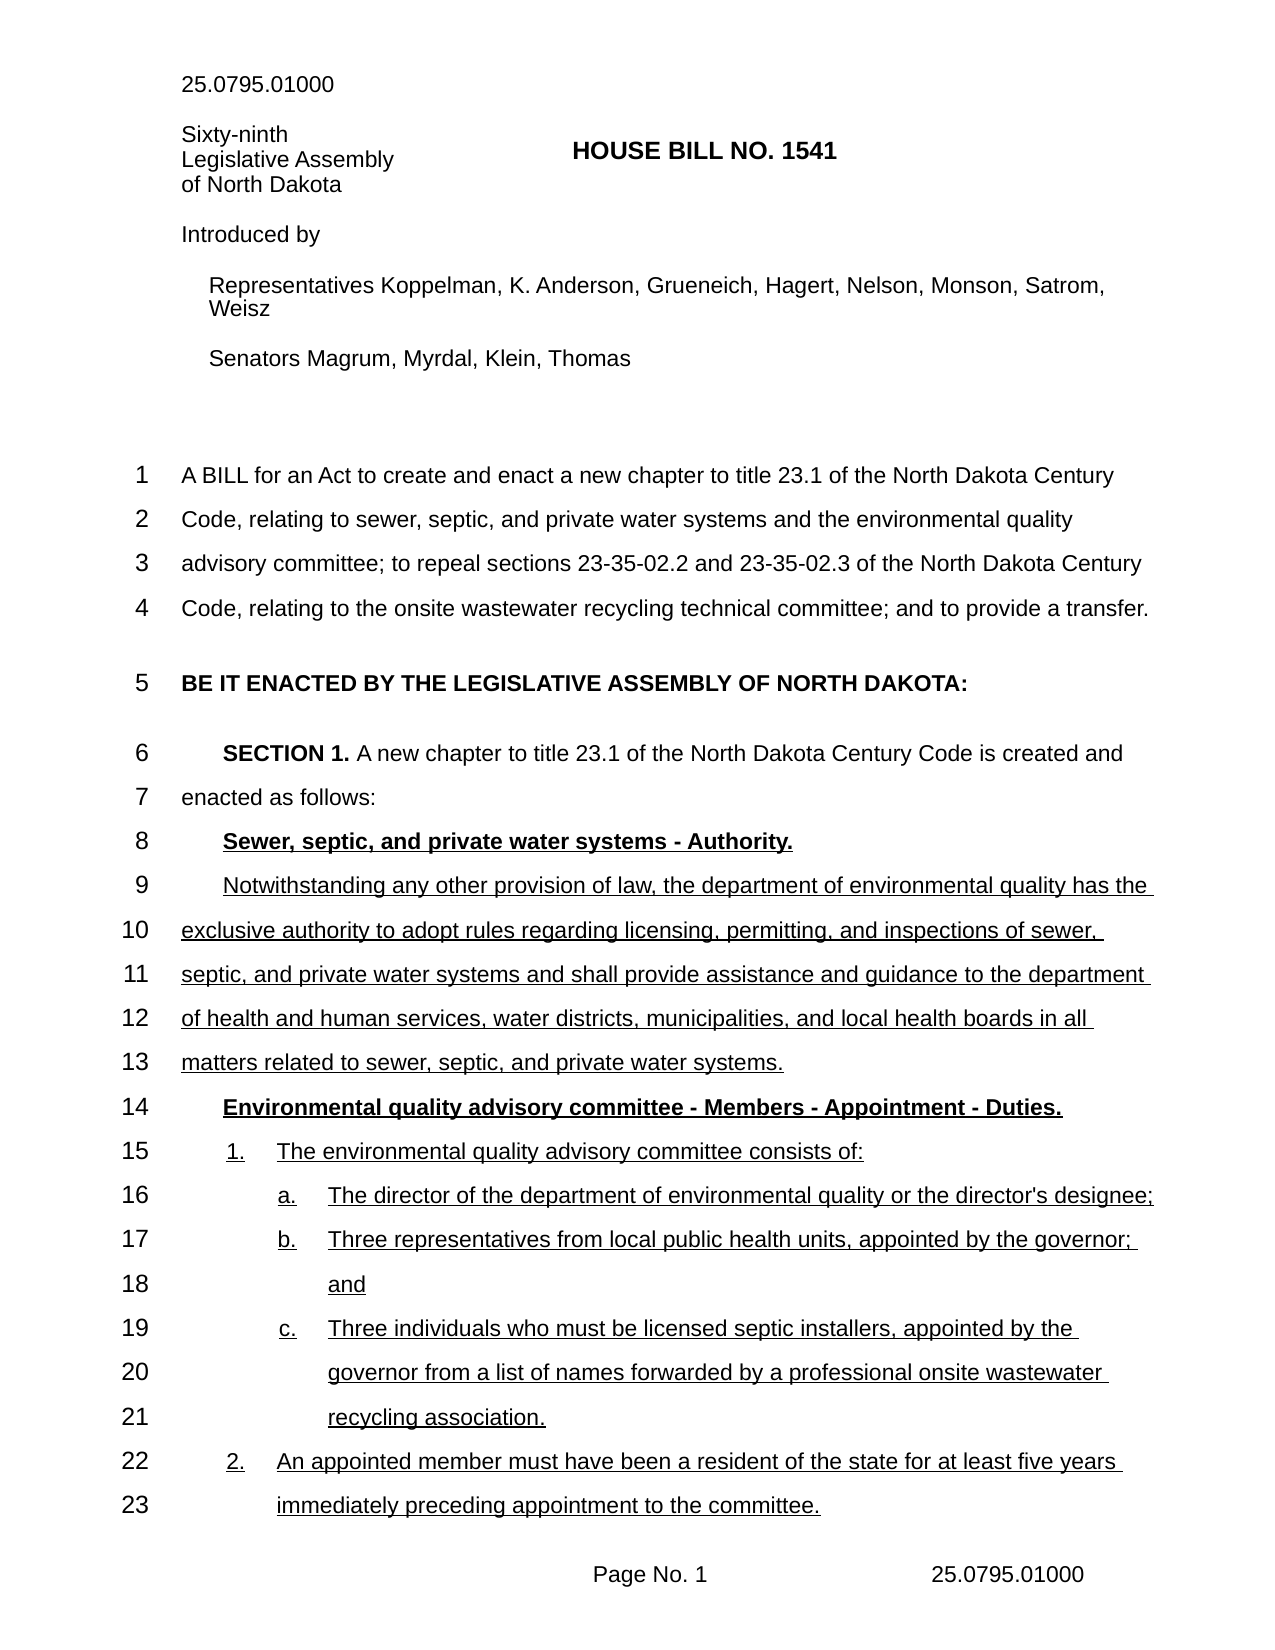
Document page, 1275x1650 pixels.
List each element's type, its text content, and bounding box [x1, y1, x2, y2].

text Introduced by [181, 223, 1154, 248]
subtitle Sewer, septic, and private water systems - Authority. [181, 814, 1154, 858]
text Representatives Koppelman, K. Anderson, Grueneich, Hagert, Nelson, Monson, Satrom, Weisz [208, 275, 1154, 321]
text c. Three individuals who must be licensed septic installers, appointed by the governor from a list of names forwarded by a professional onsite wastewater recycling association. [181, 1301, 1154, 1434]
text 2. An appointed member must have been a resident of the state for at least five years immediately preceding appointment to the committee. [181, 1434, 1154, 1522]
text 1. The environmental quality advisory committee consists of: [181, 1124, 1154, 1168]
title BILL NO. [565, 136, 837, 165]
text . [181, 73, 1154, 133]
text Legislative Assembly [181, 148, 1154, 173]
text a. The director of the department of environmental quality or the director's designee; [181, 1168, 1154, 1212]
text SECTION 1. A new chapter to title 23.1 of the North Dakota Century Code is created and enacted as follows: [181, 726, 1154, 814]
text of North Dakota [181, 173, 1154, 198]
text Notwithstanding any other provision of law, the department of environmental quality has the exclusive authority to adopt rules regarding licensing, permitting, and inspections of sewer, septic, and private water systems and shall provide assistance and guidance to the department of health and human services, water districts, municipalities, and local health boards in all matters related to sewer, septic, and private water systems. [181, 858, 1154, 1080]
text BE IT ENACTED BY THE LEGISLATIVE ASSEMBLY OF NORTH DAKOTA: [181, 656, 1154, 701]
text b. Three representatives from local public health units, appointed by the governor; and [181, 1212, 1154, 1301]
title A BILL for an Act to create and enact a new chapter to title 23.1 of the North Dakota Century Code, relating to sewer, septic, and private water systems and the environmental quality advisory committee; to repeal sections 23‑35‑02.2 and 23‑35‑02.3 of the North Dakota Century Code, relating to the onsite wastewater recycling technical committee; and to provide a transfer. [181, 448, 1154, 625]
subtitle Environmental quality advisory committee - Members - Appointment - Duties. [181, 1080, 1154, 1124]
text Senators Magrum, Myrdal, Klein, Thomas [208, 348, 1154, 371]
